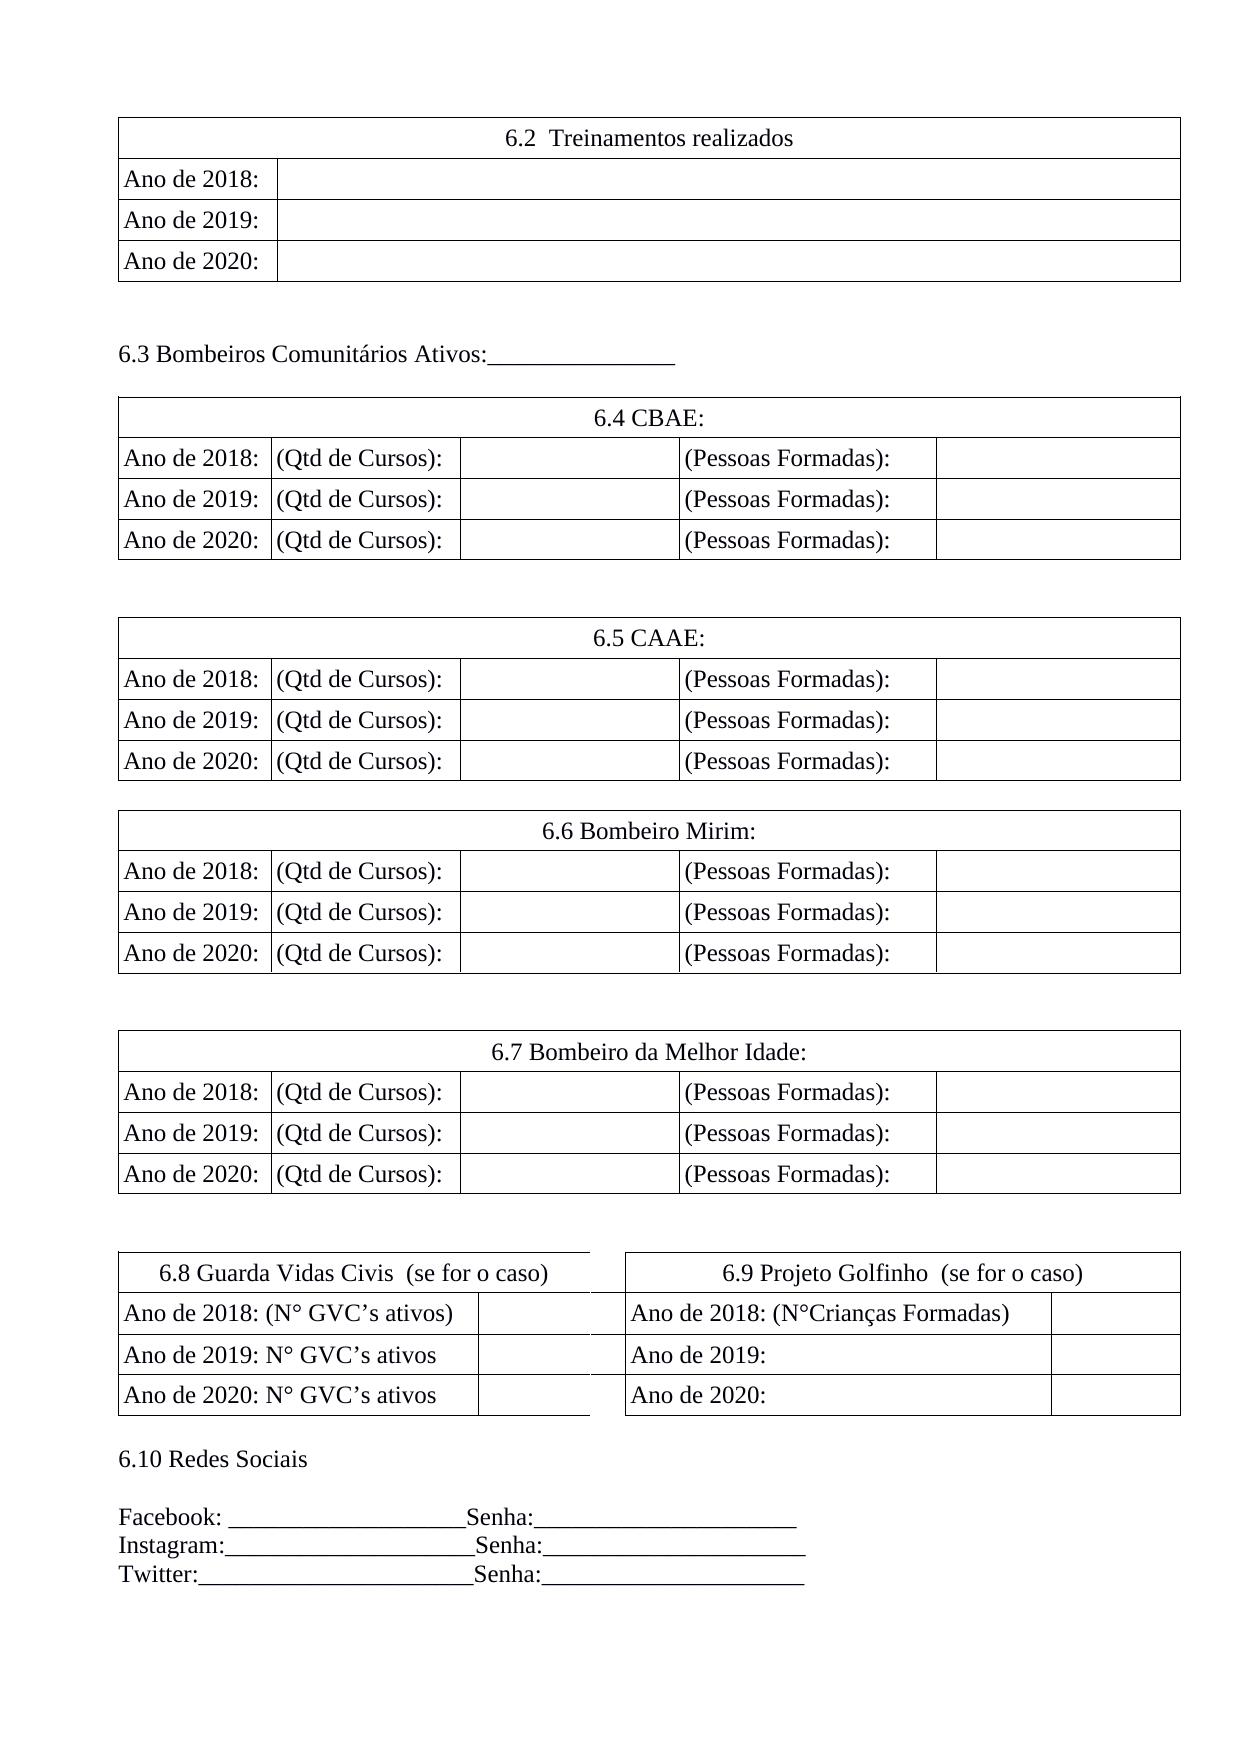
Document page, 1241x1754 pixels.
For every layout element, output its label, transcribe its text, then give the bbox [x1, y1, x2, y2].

table_cell [479, 1375, 590, 1415]
table_cell Ano de 2018: [119, 659, 271, 699]
table_cell [278, 241, 1180, 281]
table_cell [591, 1375, 625, 1415]
table_cell [937, 1113, 1180, 1153]
table_header 6.5 CAAE: [119, 618, 1180, 658]
text Instagram:____________________Senha:_____________________ [118, 1530, 1181, 1559]
table_cell [461, 438, 679, 478]
table_header [591, 1253, 625, 1292]
table_cell (Pessoas Formadas): [680, 479, 936, 518]
table_cell [461, 1154, 679, 1193]
table_cell Ano de 2020: [119, 1154, 271, 1193]
table_cell [591, 1293, 625, 1333]
table_cell [937, 851, 1180, 891]
table_cell [461, 1113, 679, 1153]
table_cell [937, 659, 1180, 699]
table_cell (Qtd de Cursos): [272, 520, 460, 559]
table_cell (Pessoas Formadas): [680, 1072, 936, 1112]
table_cell [937, 741, 1180, 780]
table_cell [461, 933, 679, 972]
table_cell [591, 1335, 625, 1374]
table_cell [278, 159, 1180, 199]
table_cell [461, 659, 679, 699]
table_cell Ano de 2018: [119, 438, 271, 478]
table_cell [937, 1154, 1180, 1193]
table_cell [479, 1335, 590, 1374]
table_cell [461, 1072, 679, 1112]
table_cell [1052, 1335, 1180, 1374]
table_header 6.6 Bombeiro Mirim: [119, 811, 1180, 850]
table_cell [461, 700, 679, 739]
table_cell [278, 200, 1180, 240]
table_cell (Qtd de Cursos): [272, 1154, 460, 1193]
table_cell [1052, 1293, 1180, 1333]
table_cell [937, 479, 1180, 518]
table_cell Ano de 2019: [119, 479, 271, 518]
table_cell Ano de 2019: [119, 700, 271, 739]
table_cell [937, 438, 1180, 478]
text 6.10 Redes Sociais [118, 1444, 1181, 1473]
table_cell Ano de 2020: [626, 1375, 1051, 1415]
table_cell Ano de 2020: N° GVC’s ativos [119, 1375, 478, 1415]
table_cell [937, 892, 1180, 932]
table_cell (Qtd de Cursos): [272, 1113, 460, 1153]
table_cell Ano de 2018: [119, 1072, 271, 1112]
table_cell (Pessoas Formadas): [680, 700, 936, 739]
table_cell (Qtd de Cursos): [272, 1072, 460, 1112]
table_header 6.4 CBAE: [119, 398, 1180, 437]
text 6.3 Bombeiros Comunitários Ativos:_______________ [118, 339, 1181, 368]
table_cell Ano de 2018: (N° GVC’s ativos) [119, 1293, 478, 1333]
table_cell Ano de 2019: [626, 1335, 1051, 1374]
table_cell (Qtd de Cursos): [272, 479, 460, 518]
table_cell [937, 700, 1180, 739]
table_cell [937, 933, 1180, 972]
table_cell (Pessoas Formadas): [680, 659, 936, 699]
table_cell (Qtd de Cursos): [272, 851, 460, 891]
table_cell Ano de 2020: [119, 933, 271, 972]
table_cell (Pessoas Formadas): [680, 741, 936, 780]
table_cell (Qtd de Cursos): [272, 741, 460, 780]
text Twitter:______________________Senha:_____________________ [118, 1559, 1181, 1588]
table_cell (Pessoas Formadas): [680, 851, 936, 891]
table_cell [461, 520, 679, 559]
table_cell (Pessoas Formadas): [680, 933, 936, 972]
table_cell Ano de 2020: [119, 741, 271, 780]
table_cell [461, 892, 679, 932]
table_cell [937, 1072, 1180, 1112]
table_header 6.9 Projeto Golfinho (se for o caso) [626, 1253, 1180, 1292]
table_cell (Pessoas Formadas): [680, 520, 936, 559]
table_cell Ano de 2018: (N°Crianças Formadas) [626, 1293, 1051, 1333]
table_cell Ano de 2019: N° GVC’s ativos [119, 1335, 478, 1374]
table_cell (Qtd de Cursos): [272, 438, 460, 478]
table_cell (Qtd de Cursos): [272, 892, 460, 932]
table_cell [479, 1293, 590, 1333]
table_cell (Pessoas Formadas): [680, 438, 936, 478]
table_cell [461, 741, 679, 780]
table_header 6.8 Guarda Vidas Civis (se for o caso) [119, 1253, 590, 1292]
table_cell Ano de 2019: [119, 892, 271, 932]
table_cell [461, 851, 679, 891]
table_cell Ano de 2018: [119, 159, 277, 199]
table_cell Ano de 2019: [119, 200, 277, 240]
table_cell Ano de 2020: [119, 241, 277, 281]
table_cell (Qtd de Cursos): [272, 933, 460, 972]
table_cell Ano de 2019: [119, 1113, 271, 1153]
table_cell (Pessoas Formadas): [680, 1154, 936, 1193]
table_cell Ano de 2020: [119, 520, 271, 559]
table_cell (Pessoas Formadas): [680, 892, 936, 932]
table_cell [461, 479, 679, 518]
table_cell (Qtd de Cursos): [272, 659, 460, 699]
table_cell [937, 520, 1180, 559]
table_cell (Qtd de Cursos): [272, 700, 460, 739]
text Facebook: ___________________Senha:_____________________ [118, 1502, 1181, 1530]
table_header 6.2 Treinamentos realizados [119, 118, 1180, 158]
table_cell (Pessoas Formadas): [680, 1113, 936, 1153]
table_cell [1052, 1375, 1180, 1415]
table_cell Ano de 2018: [119, 851, 271, 891]
table_header 6.7 Bombeiro da Melhor Idade: [119, 1031, 1180, 1071]
